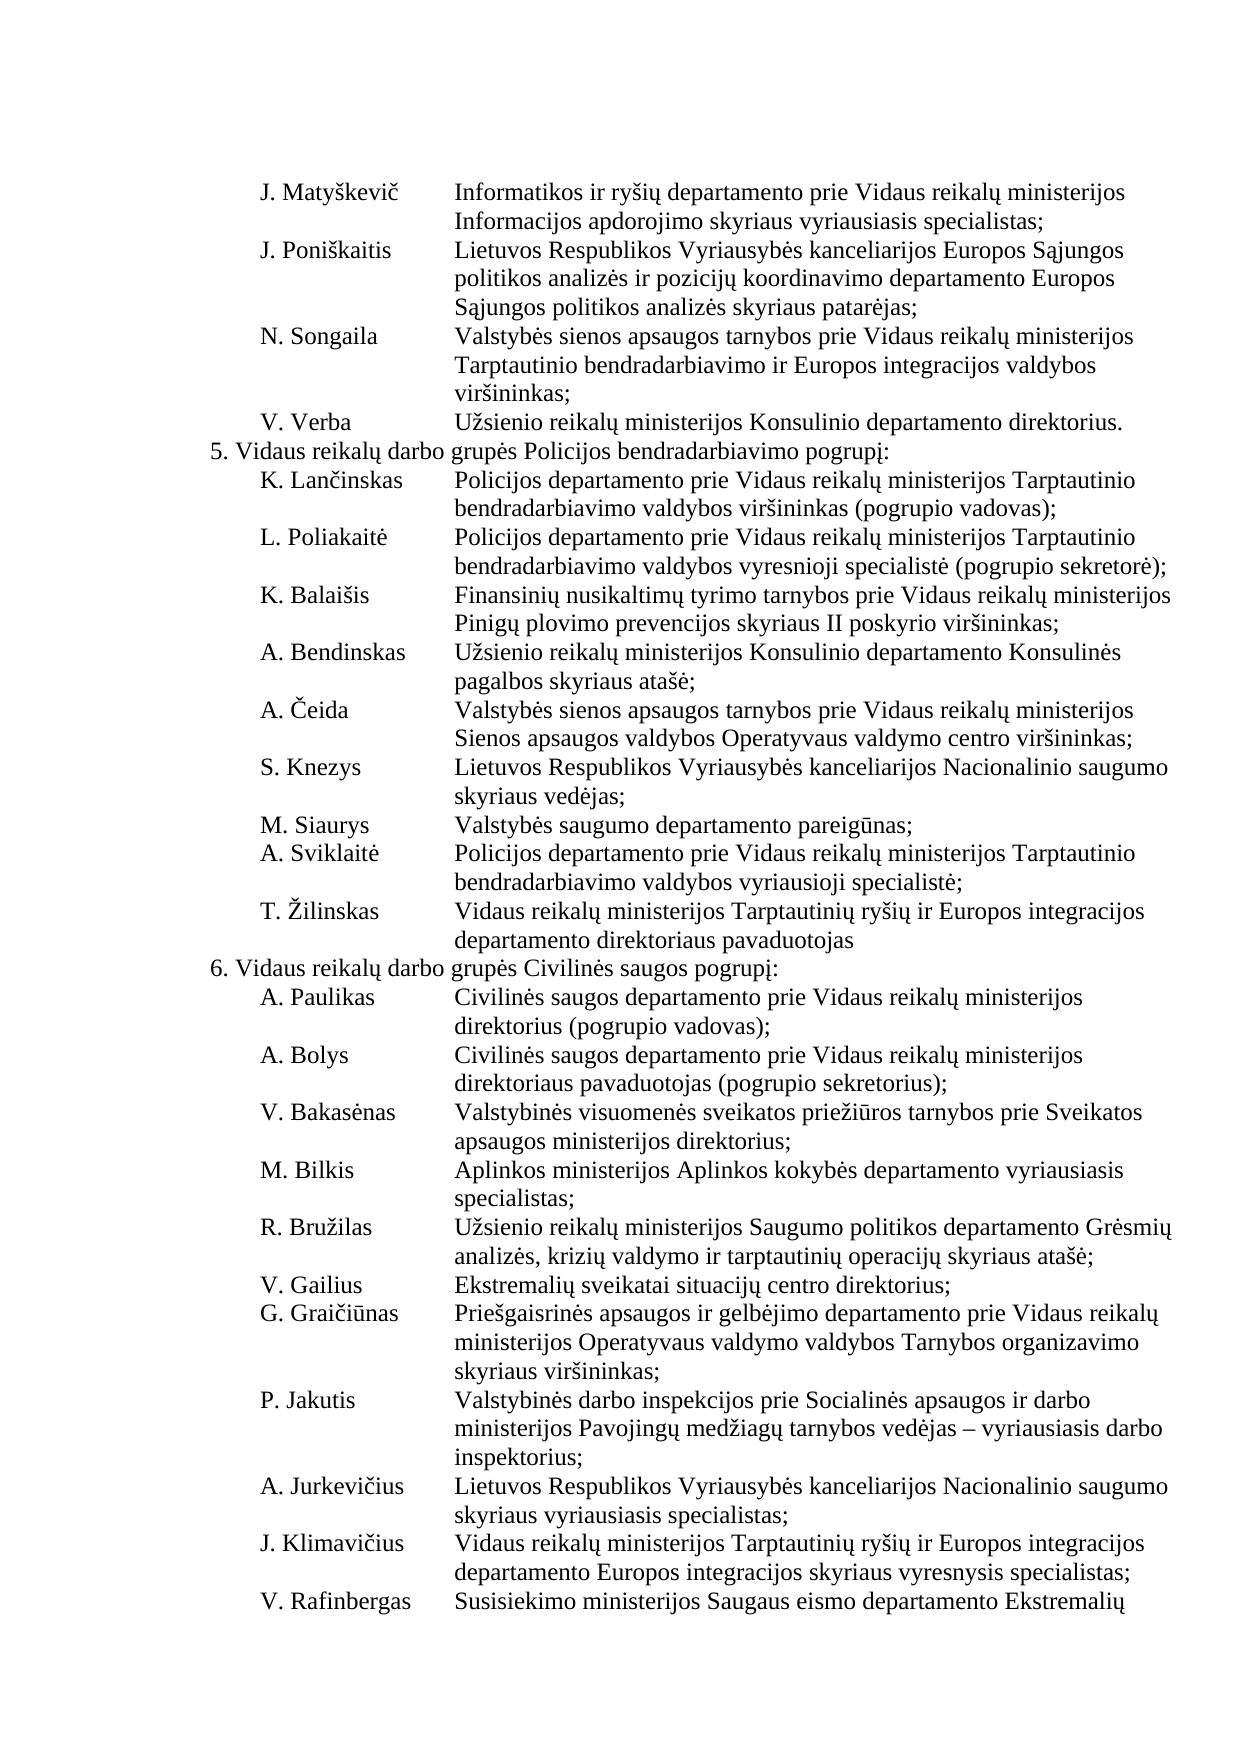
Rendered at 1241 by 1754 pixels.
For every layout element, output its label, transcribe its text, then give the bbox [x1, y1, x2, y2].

table_cell Užsienio reikalų ministerijos Konsulinio departamento direktorius. [443, 407, 1204, 436]
table_cell Informatikos ir ryšių departamento prie Vidaus reikalų ministerijos Informacijos apdorojimo skyriaus vyriausiasis specialistas; [443, 177, 1204, 235]
table_cell R. Bružilas [177, 1212, 443, 1270]
text 6. Vidaus reikalų darbo grupės Civilinės saugos pogrupį: [177, 953, 1181, 982]
table_header A. Paulikas [177, 982, 443, 1040]
table_cell Aplinkos ministerijos Aplinkos kokybės departamento vyriausiasis specialistas; [443, 1155, 1204, 1212]
table_cell Policijos departamento prie Vidaus reikalų ministerijos Tarptautinio bendradarbiavimo valdybos vyresnioji specialistė (pogrupio sekretorė); [443, 522, 1204, 580]
table_cell A. Bolys [177, 1040, 443, 1097]
table_cell J. Matyškevič [177, 177, 443, 235]
table_header Policijos departamento prie Vidaus reikalų ministerijos Tarptautinio bendradarbiavimo valdybos viršininkas (pogrupio vadovas); [443, 465, 1204, 522]
table_cell Lietuvos Respublikos Vyriausybės kanceliarijos Nacionalinio saugumo skyriaus vyriausiasis specialistas; [443, 1471, 1204, 1528]
table_cell A. Čeida [177, 695, 443, 752]
table_cell G. Graičiūnas [177, 1299, 443, 1385]
table_cell Vidaus reikalų ministerijos Tarptautinių ryšių ir Europos integracijos departamento direktoriaus pavaduotojas [443, 896, 1204, 953]
table_cell Vidaus reikalų ministerijos Tarptautinių ryšių ir Europos integracijos departamento Europos integracijos skyriaus vyresnysis specialistas; [443, 1529, 1204, 1586]
table_cell Lietuvos Respublikos Vyriausybės kanceliarijos Europos Sąjungos politikos analizės ir pozicijų koordinavimo departamento Europos Sąjungos politikos analizės skyriaus patarėjas; [443, 235, 1204, 321]
table_cell Policijos departamento prie Vidaus reikalų ministerijos Tarptautinio bendradarbiavimo valdybos vyriausioji specialistė; [443, 839, 1204, 896]
table_cell Užsienio reikalų ministerijos Konsulinio departamento Konsulinės pagalbos skyriaus atašė; [443, 637, 1204, 695]
table_cell Valstybės sienos apsaugos tarnybos prie Vidaus reikalų ministerijos Sienos apsaugos valdybos Operatyvaus valdymo centro viršininkas; [443, 695, 1204, 752]
table_cell Užsienio reikalų ministerijos Saugumo politikos departamento Grėsmių analizės, krizių valdymo ir tarptautinių operacijų skyriaus atašė; [443, 1212, 1204, 1270]
table_cell M. Bilkis [177, 1155, 443, 1212]
table_cell Civilinės saugos departamento prie Vidaus reikalų ministerijos direktoriaus pavaduotojas (pogrupio sekretorius); [443, 1040, 1204, 1097]
table_cell V. Gailius [177, 1270, 443, 1298]
table_cell Ekstremalių sveikatai situacijų centro direktorius; [443, 1270, 1204, 1298]
table_cell Finansinių nusikaltimų tyrimo tarnybos prie Vidaus reikalų ministerijos Pinigų plovimo prevencijos skyriaus II poskyrio viršininkas; [443, 580, 1204, 637]
table_cell A. Sviklaitė [177, 839, 443, 896]
table_cell P. Jakutis [177, 1385, 443, 1471]
table_cell J. Klimavičius [177, 1529, 443, 1586]
table_cell V. Verba [177, 407, 443, 436]
table_cell S. Knezys [177, 752, 443, 810]
table_cell Lietuvos Respublikos Vyriausybės kanceliarijos Nacionalinio saugumo skyriaus vedėjas; [443, 752, 1204, 810]
table_cell Valstybės sienos apsaugos tarnybos prie Vidaus reikalų ministerijos Tarptautinio bendradarbiavimo ir Europos integracijos valdybos viršininkas; [443, 321, 1204, 407]
table_cell Valstybinės darbo inspekcijos prie Socialinės apsaugos ir darbo ministerijos Pavojingų medžiagų tarnybos vedėjas – vyriausiasis darbo inspektorius; [443, 1385, 1204, 1471]
table_cell N. Songaila [177, 321, 443, 407]
text 5. Vidaus reikalų darbo grupės Policijos bendradarbiavimo pogrupį: [177, 436, 1181, 465]
table_cell V. Rafinbergas [177, 1586, 443, 1615]
table_cell Priešgaisrinės apsaugos ir gelbėjimo departamento prie Vidaus reikalų ministerijos Operatyvaus valdymo valdybos Tarnybos organizavimo skyriaus viršininkas; [443, 1299, 1204, 1385]
table_cell V. Bakasėnas [177, 1097, 443, 1155]
table_cell T. Žilinskas [177, 896, 443, 953]
table_cell K. Balaišis [177, 580, 443, 637]
table_cell L. Poliakaitė [177, 522, 443, 580]
table_cell A. Jurkevičius [177, 1471, 443, 1528]
table_cell Valstybinės visuomenės sveikatos priežiūros tarnybos prie Sveikatos apsaugos ministerijos direktorius; [443, 1097, 1204, 1155]
table_cell M. Siaurys [177, 810, 443, 838]
table_cell A. Bendinskas [177, 637, 443, 695]
table_cell Valstybės saugumo departamento pareigūnas; [443, 810, 1204, 838]
table_header Civilinės saugos departamento prie Vidaus reikalų ministerijos direktorius (pogrupio vadovas); [443, 982, 1204, 1040]
table_cell J. Poniškaitis [177, 235, 443, 321]
table_header K. Lančinskas [177, 465, 443, 522]
table_cell Susisiekimo ministerijos Saugaus eismo departamento Ekstremalių [443, 1586, 1204, 1615]
